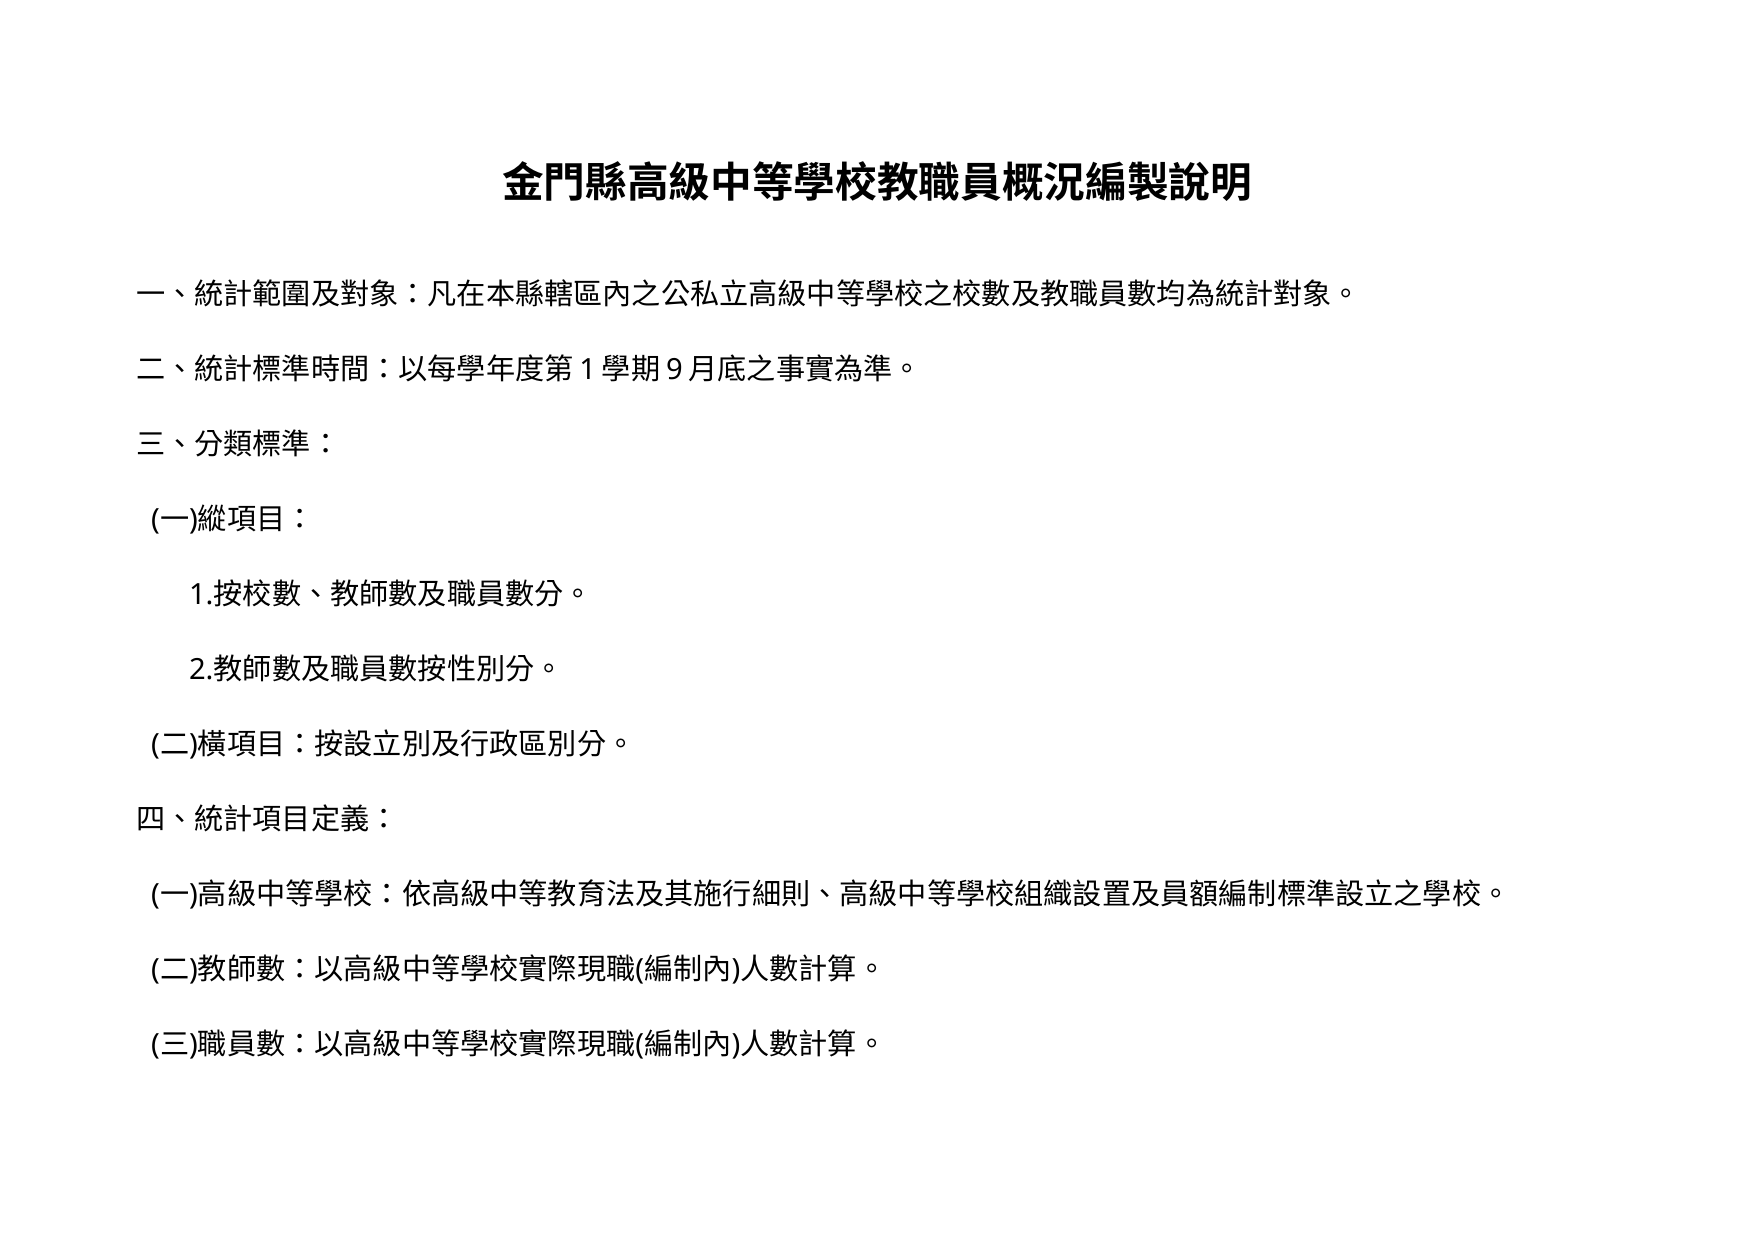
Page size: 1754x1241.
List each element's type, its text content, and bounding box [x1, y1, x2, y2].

text (二)教師數：以高級中等學校實際現職(編制內)人數計算。 [136, 923, 1618, 998]
text (三)職員數：以高級中等學校實際現職(編制內)人數計算。 [136, 998, 1618, 1073]
text 二、統計標準時間：以每學年度第1學期9月底之事實為準。 [136, 323, 1618, 398]
text 三、分類標準： [136, 398, 1618, 473]
text 1.按校數、教師數及職員數分。 [136, 548, 1618, 623]
text 四、統計項目定義： [136, 773, 1618, 848]
text 金門縣高級中等學校教職員概況編製說明 [136, 136, 1618, 211]
text (一)高級中等學校：依高級中等教育法及其施行細則、高級中等學校組織設置及員額編制標準設立之學校。 [136, 848, 1618, 923]
text 一、統計範圍及對象：凡在本縣轄區內之公私立高級中等學校之校數及教職員數均為統計對象。 [136, 248, 1618, 323]
text 2.教師數及職員數按性別分。 [136, 623, 1618, 698]
text (一)縱項目： [136, 473, 1618, 548]
text (二)橫項目：按設立別及行政區別分。 [136, 698, 1618, 773]
